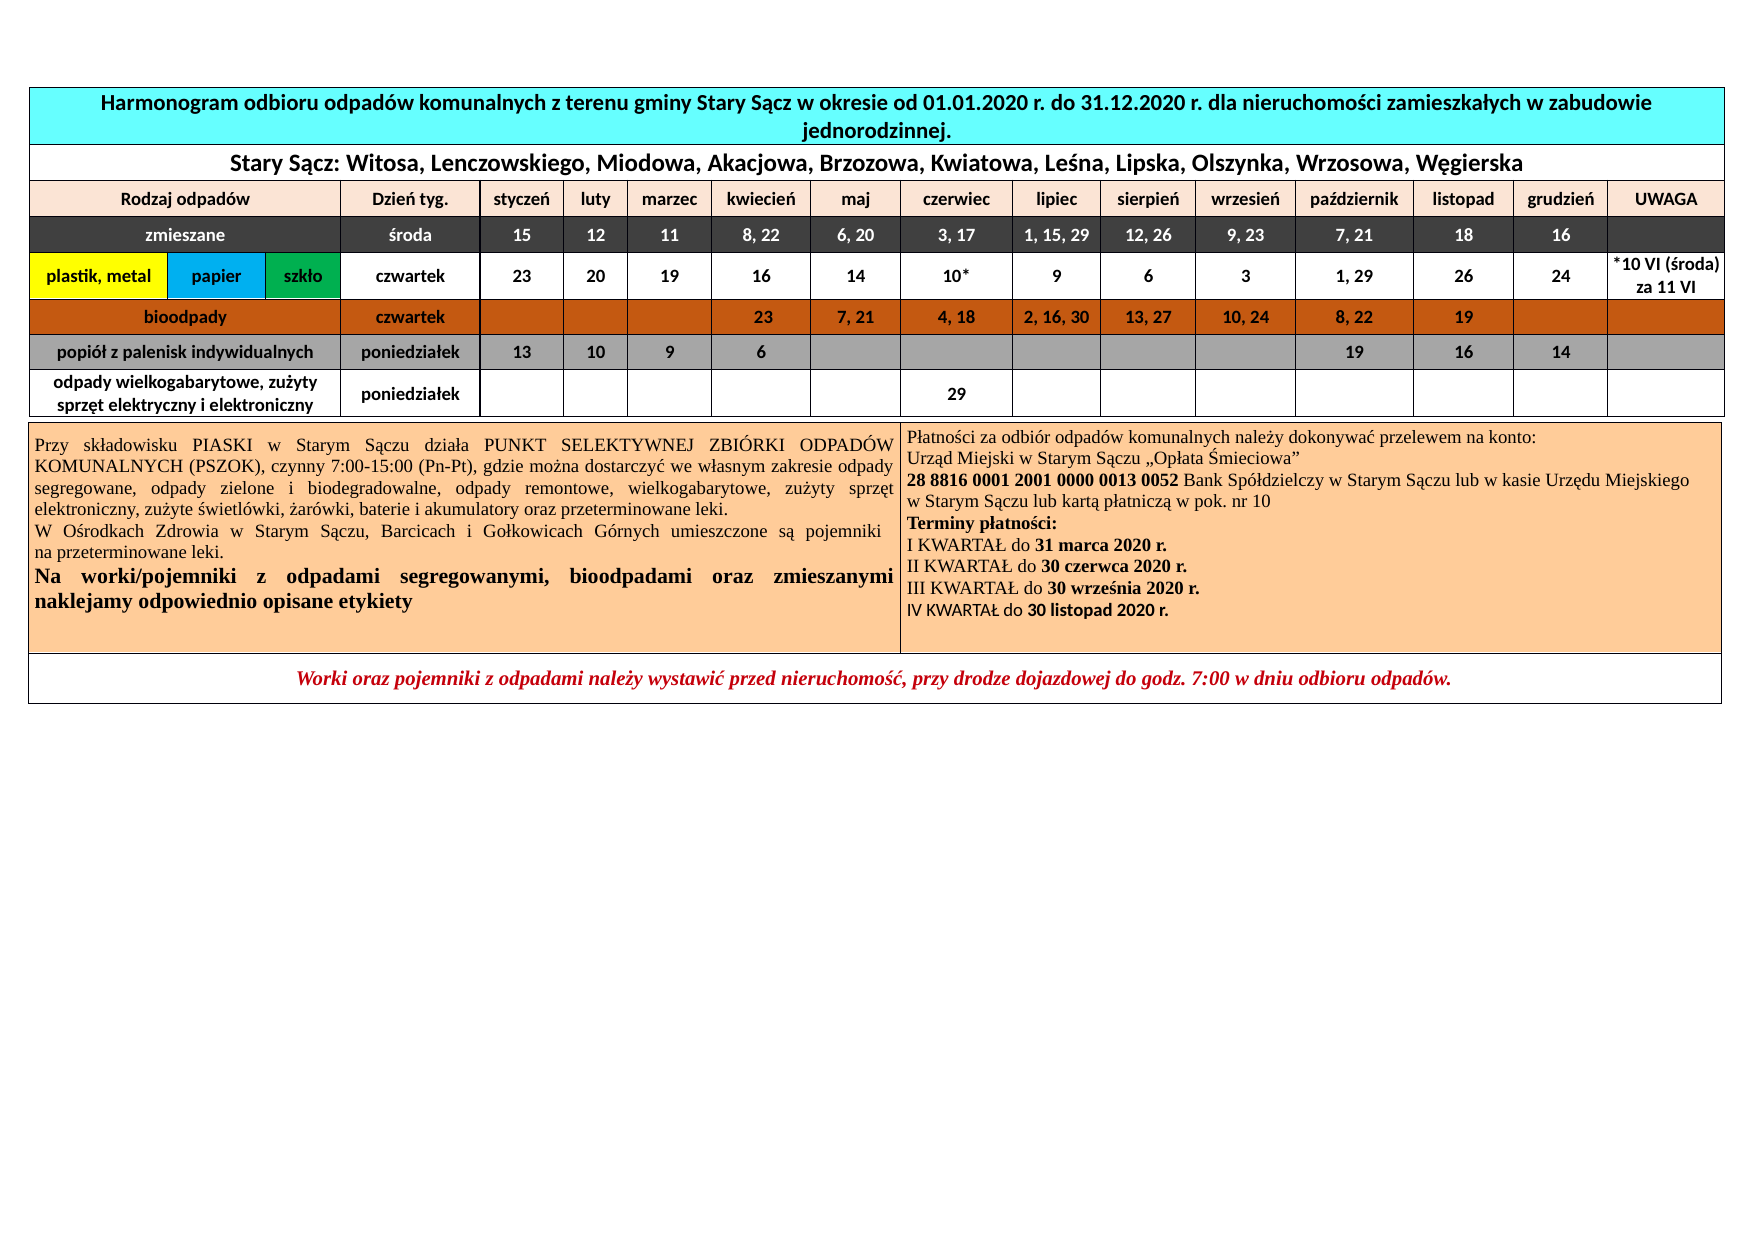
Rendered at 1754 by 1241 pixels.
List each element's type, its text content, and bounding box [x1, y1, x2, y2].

table_cell 3, 17 [901, 217, 1012, 252]
table_cell 8, 22 [1296, 300, 1413, 334]
table_cell [1101, 335, 1195, 369]
table_cell 24 [1514, 253, 1607, 298]
table_cell 15 [481, 217, 563, 252]
table_cell [712, 370, 810, 416]
table_cell plastik, metal [30, 253, 167, 298]
table_cell 10, 24 [1196, 300, 1295, 334]
table_cell 26 [1414, 253, 1513, 298]
table_cell papier [168, 253, 265, 298]
table_cell 19 [1414, 300, 1513, 334]
table_cell 9 [628, 335, 711, 369]
table_cell bioodpady [30, 300, 340, 334]
table_cell 2, 16, 30 [1013, 300, 1100, 334]
table_cell [1013, 370, 1100, 416]
table_cell czwartek [341, 253, 479, 298]
table_header Harmonogram odbioru odpadów komunalnych z terenu gminy Stary Sącz w okresie od 01.01.2020 r. do 31.12.2020 r. dla nieruchomości zamieszkałych w zabudowie jednorodzinnej. [30, 88, 1724, 144]
table_cell 7, 21 [811, 300, 900, 334]
table_cell 3 [1196, 253, 1295, 298]
table_cell [1608, 370, 1724, 416]
table_cell [481, 300, 563, 334]
table_cell szkło [266, 253, 340, 298]
table_cell poniedziałek [341, 370, 479, 416]
table_header Przy składowisku PIASKI w Starym Sączu działa PUNKT SELEKTYWNEJ ZBIÓRKI ODPADÓW KOMUNALNYCH (PSZOK), czynny 7:00-15:00 (Pn-Pt), gdzie można dostarczyć we własnym zakresie odpady segregowane, odpady zielone i biodegradowalne, odpady remontowe, wielkogabarytowe, zużyty sprzęt elektroniczny, zużyte świetlówki, żarówki, baterie i akumulatory oraz przeterminowane leki. W Ośrodkach Zdrowia w Starym Sączu, Barcicach i Gołkowicach Górnych umieszczone są pojemniki na przeterminowane leki. Na worki/pojemniki z odpadami segregowanymi, bioodpadami oraz zmieszanymi naklejamy odpowiednio opisane etykiety [29, 423, 900, 652]
table_cell [1608, 300, 1724, 334]
table_cell [564, 300, 627, 334]
table_cell sierpień [1101, 181, 1195, 216]
table_cell [1414, 370, 1513, 416]
table_cell 6 [712, 335, 810, 369]
table_cell [1196, 370, 1295, 416]
table_cell [628, 370, 711, 416]
table_cell 19 [628, 253, 711, 298]
table_cell 6, 20 [811, 217, 900, 252]
table_cell [564, 370, 627, 416]
table_cell 29 [901, 370, 1012, 416]
table_cell 6 [1101, 253, 1195, 298]
table_cell październik [1296, 181, 1413, 216]
table_cell 18 [1414, 217, 1513, 252]
table_cell Rodzaj odpadów [30, 181, 340, 216]
table_cell 23 [712, 300, 810, 334]
table_cell 8, 22 [712, 217, 810, 252]
table_cell 10* [901, 253, 1012, 298]
table_cell [1608, 217, 1724, 252]
table_cell 12 [564, 217, 627, 252]
table_cell grudzień [1514, 181, 1607, 216]
table_cell 9, 23 [1196, 217, 1295, 252]
table_cell 13 [481, 335, 563, 369]
table_cell środa [341, 217, 479, 252]
table_cell wrzesień [1196, 181, 1295, 216]
table_cell listopad [1414, 181, 1513, 216]
table_cell 12, 26 [1101, 217, 1195, 252]
table_cell marzec [628, 181, 711, 216]
table_cell [1013, 335, 1100, 369]
table_cell 20 [564, 253, 627, 298]
table_cell [628, 300, 711, 334]
table_cell 16 [1514, 217, 1607, 252]
table_cell odpady wielkogabarytowe, zużyty sprzęt elektryczny i elektroniczny [30, 370, 340, 416]
table_cell [811, 370, 900, 416]
table_cell [1608, 335, 1724, 369]
table_cell kwiecień [712, 181, 810, 216]
table_cell czwartek [341, 300, 479, 334]
table_cell UWAGA [1608, 181, 1724, 216]
table_cell lipiec [1013, 181, 1100, 216]
table_cell popiół z palenisk indywidualnych [30, 335, 340, 369]
table_cell 4, 18 [901, 300, 1012, 334]
table_cell [1101, 370, 1195, 416]
table_cell czerwiec [901, 181, 1012, 216]
table_cell 16 [712, 253, 810, 298]
table_cell [901, 335, 1012, 369]
table_cell 1, 15, 29 [1013, 217, 1100, 252]
table_cell [1514, 370, 1607, 416]
table_cell [1296, 370, 1413, 416]
table_cell [1514, 300, 1607, 334]
table_cell 11 [628, 217, 711, 252]
table_cell 16 [1414, 335, 1513, 369]
table_cell [811, 335, 900, 369]
table_cell 13, 27 [1101, 300, 1195, 334]
table_cell maj [811, 181, 900, 216]
table_cell poniedziałek [341, 335, 479, 369]
table_cell 1, 29 [1296, 253, 1413, 298]
table_cell 23 [481, 253, 563, 298]
table_cell [481, 370, 563, 416]
table_header Płatności za odbiór odpadów komunalnych należy dokonywać przelewem na konto: Urząd Miejski w Starym Sączu „Opłata Śmieciowa” 28 8816 0001 2001 0000 0013 0052 Bank Spółdzielczy w Starym Sączu lub w kasie Urzędu Miejskiego w Starym Sączu lub kartą płatniczą w pok. nr 10 Terminy płatności: I KWARTAŁ do 31 marca 2020 r. II KWARTAŁ do 30 czerwca 2020 r. III KWARTAŁ do 30 września 2020 r. IV KWARTAŁ do 30 listopad 2020 r. [901, 423, 1721, 652]
table_cell 14 [1514, 335, 1607, 369]
table_cell luty [564, 181, 627, 216]
table_cell 19 [1296, 335, 1413, 369]
table_cell [1196, 335, 1295, 369]
table_cell *10 VI (środa) za 11 VI [1608, 253, 1724, 298]
table_cell 7, 21 [1296, 217, 1413, 252]
table_cell Worki oraz pojemniki z odpadami należy wystawić przed nieruchomość, przy drodze dojazdowej do godz. 7:00 w dniu odbioru odpadów. [29, 654, 1721, 702]
table_cell 9 [1013, 253, 1100, 298]
table_cell 14 [811, 253, 900, 298]
table_cell 10 [564, 335, 627, 369]
table_cell zmieszane [30, 217, 340, 252]
table_cell styczeń [481, 181, 563, 216]
table_cell Stary Sącz: Witosa, Lenczowskiego, Miodowa, Akacjowa, Brzozowa, Kwiatowa, Leśna, Lipska, Olszynka, Wrzosowa, Węgierska [30, 145, 1724, 179]
table_cell Dzień tyg. [341, 181, 479, 216]
